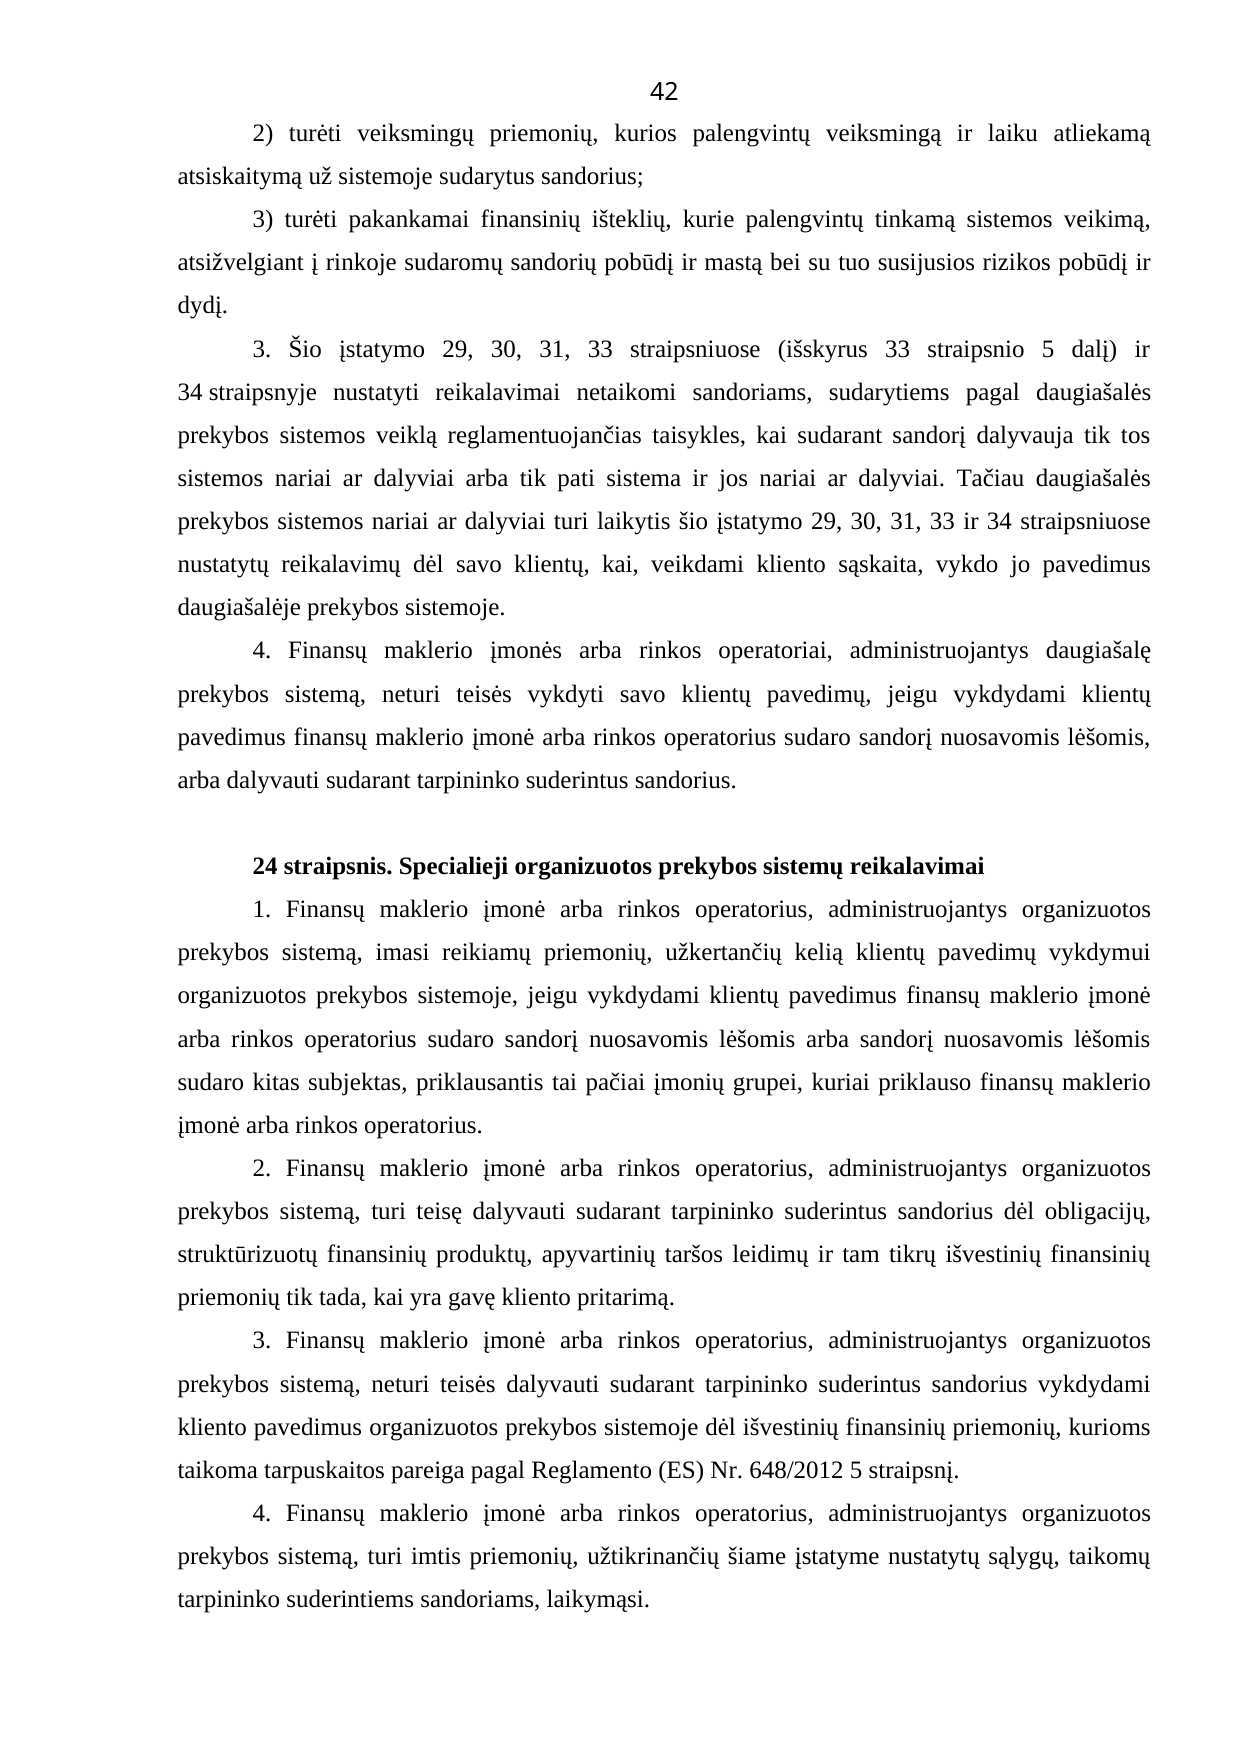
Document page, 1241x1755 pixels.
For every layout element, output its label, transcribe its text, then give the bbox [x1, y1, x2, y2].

text 3) turėti pakankamai finansinių išteklių, kurie palengvintų tinkamą sistemos veikimą, atsižvelgiant į rinkoje sudaromų sandorių pobūdį ir mastą bei su tuo susijusios rizikos pobūdį ir dydį. [177, 204, 1152, 319]
text 4. Finansų maklerio įmonė arba rinkos operatorius, administruojantys organizuotos prekybos sistemą, turi imtis priemonių, užtikrinančių šiame įstatyme nustatytų sąlygų, taikomų tarpininko suderintiems sandoriams, laikymąsi. [177, 1498, 1152, 1613]
text 2. Finansų maklerio įmonė arba rinkos operatorius, administruojantys organizuotos prekybos sistemą, turi teisę dalyvauti sudarant tarpininko suderintus sandorius dėl obligacijų, struktūrizuotų finansinių produktų, apyvartinių taršos leidimų ir tam tikrų išvestinių finansinių priemonių tik tada, kai yra gavę kliento pritarimą. [177, 1153, 1152, 1311]
text 24 straipsnis. Specialieji organizuotos prekybos sistemų reikalavimai [177, 851, 1152, 880]
text 4. Finansų maklerio įmonės arba rinkos operatoriai, administruojantys daugiašalę prekybos sistemą, neturi teisės vykdyti savo klientų pavedimų, jeigu vykdydami klientų pavedimus finansų maklerio įmonė arba rinkos operatorius sudaro sandorį nuosavomis lėšomis, arba dalyvauti sudarant tarpininko suderintus sandorius. [177, 636, 1152, 794]
text 2) turėti veiksmingų priemonių, kurios palengvintų veiksmingą ir laiku atliekamą atsiskaitymą už sistemoje sudarytus sandorius; [177, 118, 1152, 190]
text 3. Šio įstatymo 29, 30, 31, 33 straipsniuose (išskyrus 33 straipsnio 5 dalį) ir 34 straipsnyje nustatyti reikalavimai netaikomi sandoriams, sudarytiems pagal daugiašalės prekybos sistemos veiklą reglamentuojančias taisykles, kai sudarant sandorį dalyvauja tik tos sistemos nariai ar dalyviai arba tik pati sistema ir jos nariai ar dalyviai. Tačiau daugiašalės prekybos sistemos nariai ar dalyviai turi laikytis šio įstatymo 29, 30, 31, 33 ir 34 straipsniuose nustatytų reikalavimų dėl savo klientų, kai, veikdami kliento sąskaita, vykdo jo pavedimus daugiašalėje prekybos sistemoje. [177, 334, 1152, 621]
text 3. Finansų maklerio įmonė arba rinkos operatorius, administruojantys organizuotos prekybos sistemą, neturi teisės dalyvauti sudarant tarpininko suderintus sandorius vykdydami kliento pavedimus organizuotos prekybos sistemoje dėl išvestinių finansinių priemonių, kurioms taikoma tarpuskaitos pareiga pagal Reglamento (ES) Nr. 648/2012 5 straipsnį. [177, 1326, 1152, 1484]
text 1. Finansų maklerio įmonė arba rinkos operatorius, administruojantys organizuotos prekybos sistemą, imasi reikiamų priemonių, užkertančių kelią klientų pavedimų vykdymui organizuotos prekybos sistemoje, jeigu vykdydami klientų pavedimus finansų maklerio įmonė arba rinkos operatorius sudaro sandorį nuosavomis lėšomis arba sandorį nuosavomis lėšomis sudaro kitas subjektas, priklausantis tai pačiai įmonių grupei, kuriai priklauso finansų maklerio įmonė arba rinkos operatorius. [177, 894, 1152, 1139]
